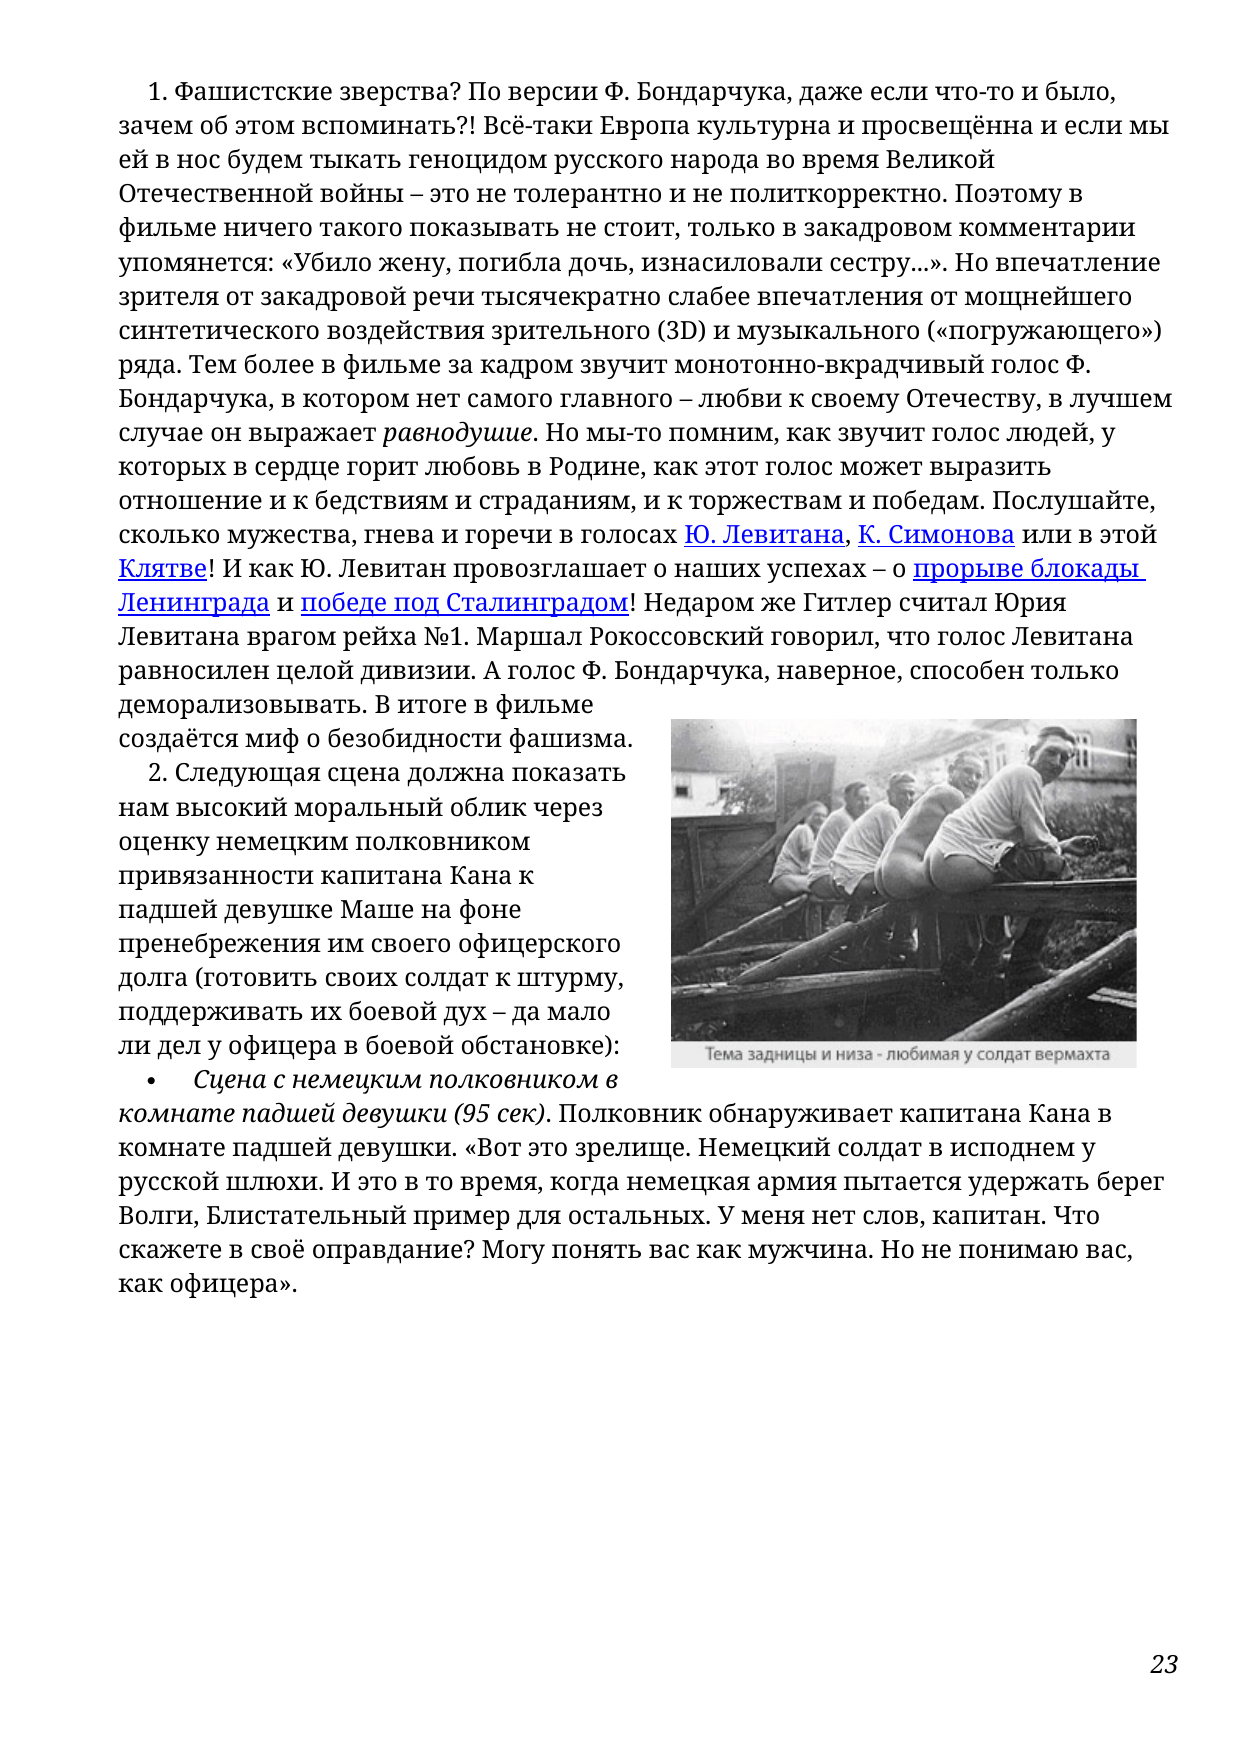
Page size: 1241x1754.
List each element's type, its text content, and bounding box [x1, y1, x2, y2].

picture [671, 719, 1137, 1068]
text 2. Следующая сцена должна показать нам высокий моральный облик через оценку немецким полковником привязанности капитана Кана к падшей девушке Маше на фоне пренебрежения им своего офицерского долга (готовить своих солдат к штурму, поддерживать их боевой дух – да мало ли дел у офицера в боевой обстановке): [118, 755, 669, 1062]
text 1. Фашистские зверства? По версии Ф. Бондарчука, даже если что-то и было, зачем об этом вспоминать?! Всё-таки Европа культурна и просвещённа и если мы ей в нос будем тыкать геноцидом русского народа во время Великой Отечественной войны – это не толерантно и не политкорректно. Поэтому в фильме ничего такого показывать не стоит, только в закадровом комментарии упомянется: «Убило жену, погибла дочь, изнасиловали сестру...». Но впечатление зрителя от закадровой речи тысячекратно слабее впечатления от мощнейшего синтетического воздействия зрительного (3D) и музыкального («погружающего») ряда. Тем более в фильме за кадром звучит монотонно-вкрадчивый голос Ф. Бондарчука, в котором нет самого главного – любви к своему Отечеству, в лучшем случае он выражает равнодушие. Но мы-то помним, как звучит голос людей, у которых в сердце горит любовь в Родине, как этот голос может выразить отношение и к бедствиям и страданиям, и к торжествам и победам. Послушайте, сколько мужества, гнева и горечи в голосах Ю. Левитана, К. Симонова или в этой Клятве! И как Ю. Левитан провозглашает о наших успехах – о прорыве блокады Ленинграда и победе под Сталинградом! Недаром же Гитлер считал Юрия Левитана врагом рейха №1. Маршал Рокоссовский говорил, что голос Левитана равносилен целой дивизии. А голос Ф. Бондарчука, наверное, способен только деморализовывать. В итоге в фильме создаётся миф о безобидности фашизма. [118, 74, 1181, 1069]
list Сцена с немецким полковником в комнате падшей девушки (95 сек). Полковник обнаруживает капитана Кана в комнате падшей девушки. «Вот это зрелище. Немецкий солдат в исподнем у русской шлюхи. И это в то время, когда немецкая армия пытается удержать берег Волги, Блистательный пример для остальных. У меня нет слов, капитан. Что скажете в своё оправдание? Могу понять вас как мужчина. Но не понимаю вас, как офицера». [118, 1062, 1181, 1300]
text [1138, 755, 1181, 1062]
